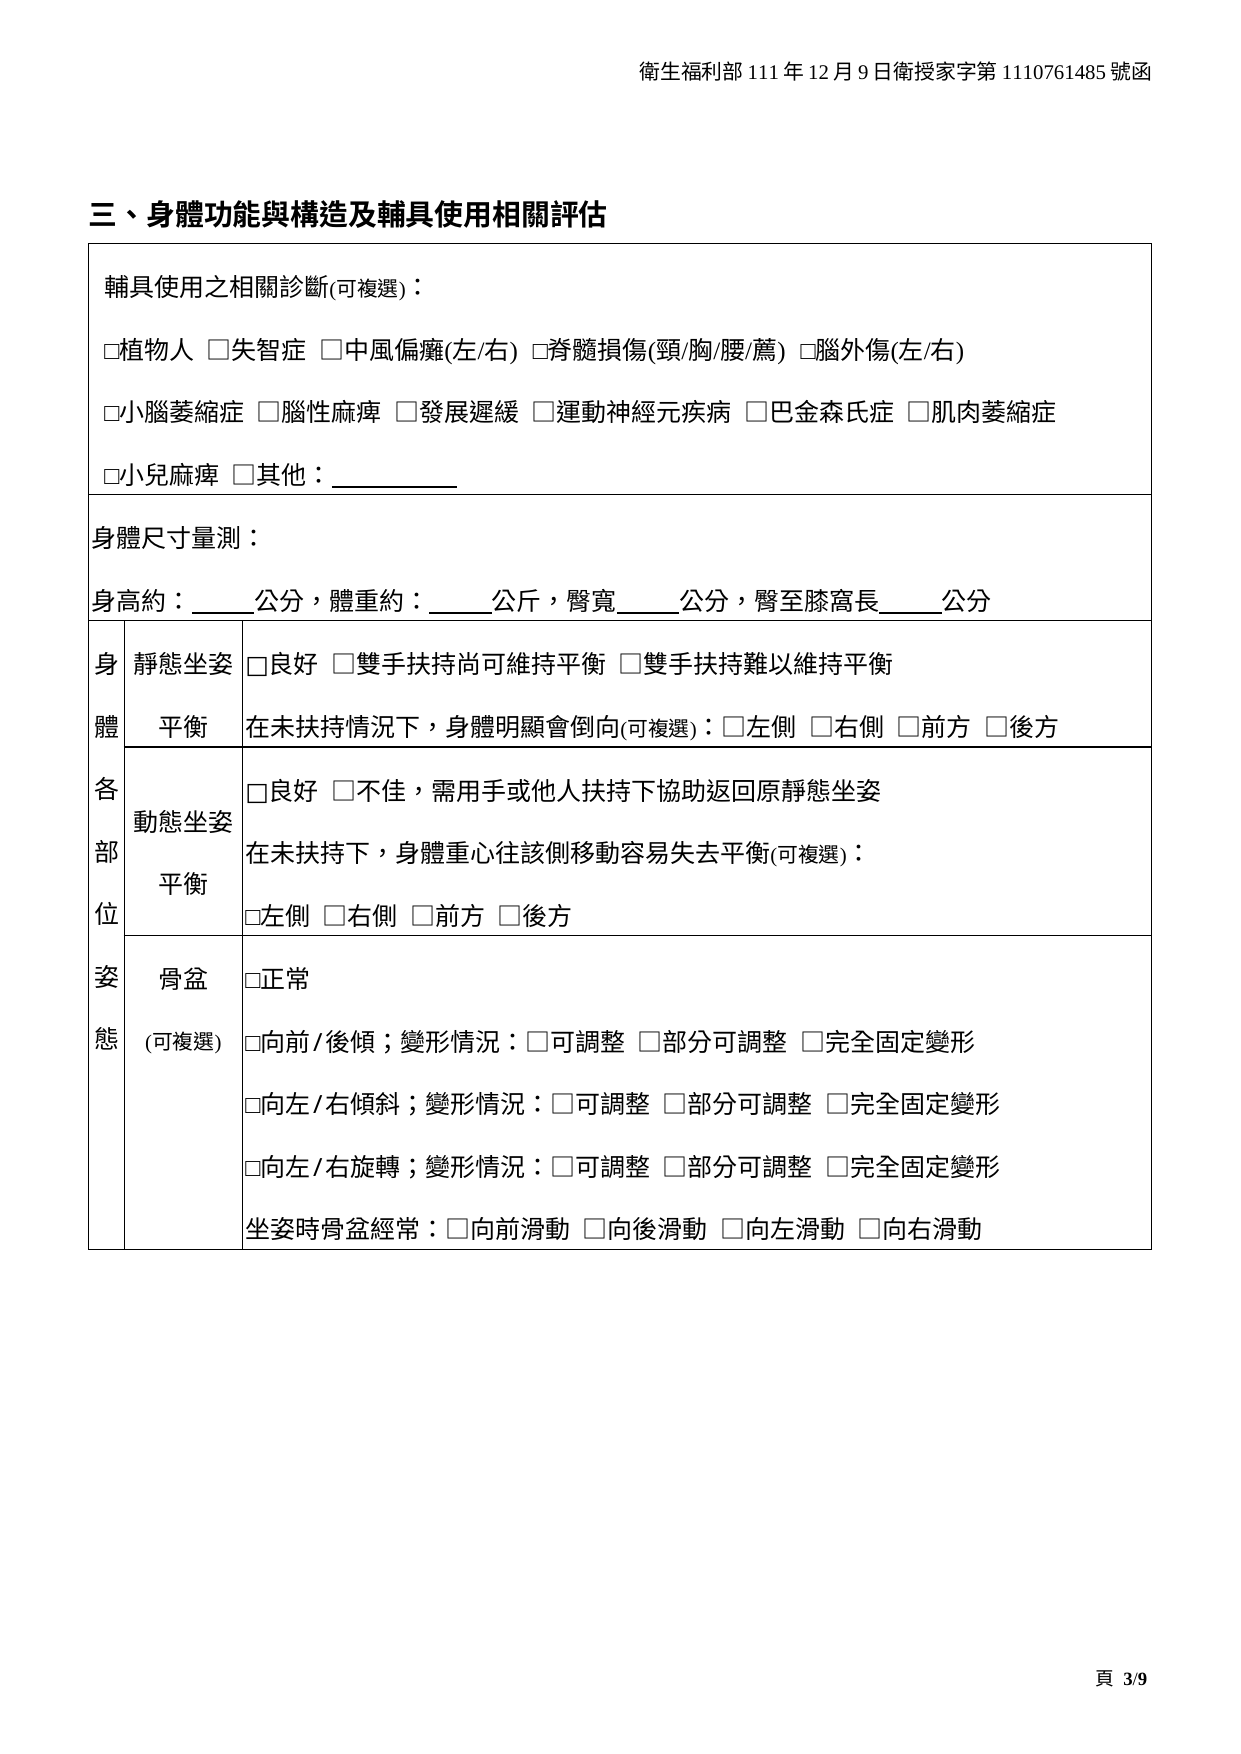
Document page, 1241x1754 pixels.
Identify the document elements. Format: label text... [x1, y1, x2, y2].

table_cell 靜態坐姿平衡 [125, 621, 242, 746]
table_cell 身體尺寸量測： 身高約： 公分，體重約： 公斤，臀寬 公分，臀至膝窩長 公分 [89, 495, 1151, 620]
table_cell □良好 □不佳，需用手或他人扶持下協助返回原靜態坐姿 在未扶持下，身體重心往該側移動容易失去平衡(可複選)： □左側 □右側 □前方 □後方 [243, 748, 1151, 935]
table_cell 骨盆 (可複選) [125, 936, 242, 1248]
table_cell 動態坐姿平衡 [125, 748, 242, 935]
text 三、身體功能與構造及輔具使用相關評估 [89, 169, 1152, 232]
table_cell 身體各部位姿態 [89, 621, 124, 1248]
table_cell □正常 □向前/後傾；變形情況：□可調整 □部分可調整 □完全固定變形 □向左/右傾斜；變形情況：□可調整 □部分可調整 □完全固定變形 □向左/右旋轉；變形情況：□可調整 □部分可調整 □完全固定變形 坐姿時骨盆經常：□向前滑動 □向後滑動 □向左滑動 □向右滑動 [243, 936, 1151, 1248]
table_header 輔具使用之相關診斷(可複選)： □植物人 □失智症 □中風偏癱(左/右) □脊髓損傷(頸/胸/腰/薦) □腦外傷(左/右) □小腦萎縮症 □腦性麻痺 □發展遲緩 □運動神經元疾病 □巴金森氏症 □肌肉萎縮症 □小兒麻痺 □其他： [89, 244, 1151, 494]
table_cell □良好 □雙手扶持尚可維持平衡 □雙手扶持難以維持平衡 在未扶持情況下，身體明顯會倒向(可複選)：□左側 □右側 □前方 □後方 [243, 621, 1151, 746]
